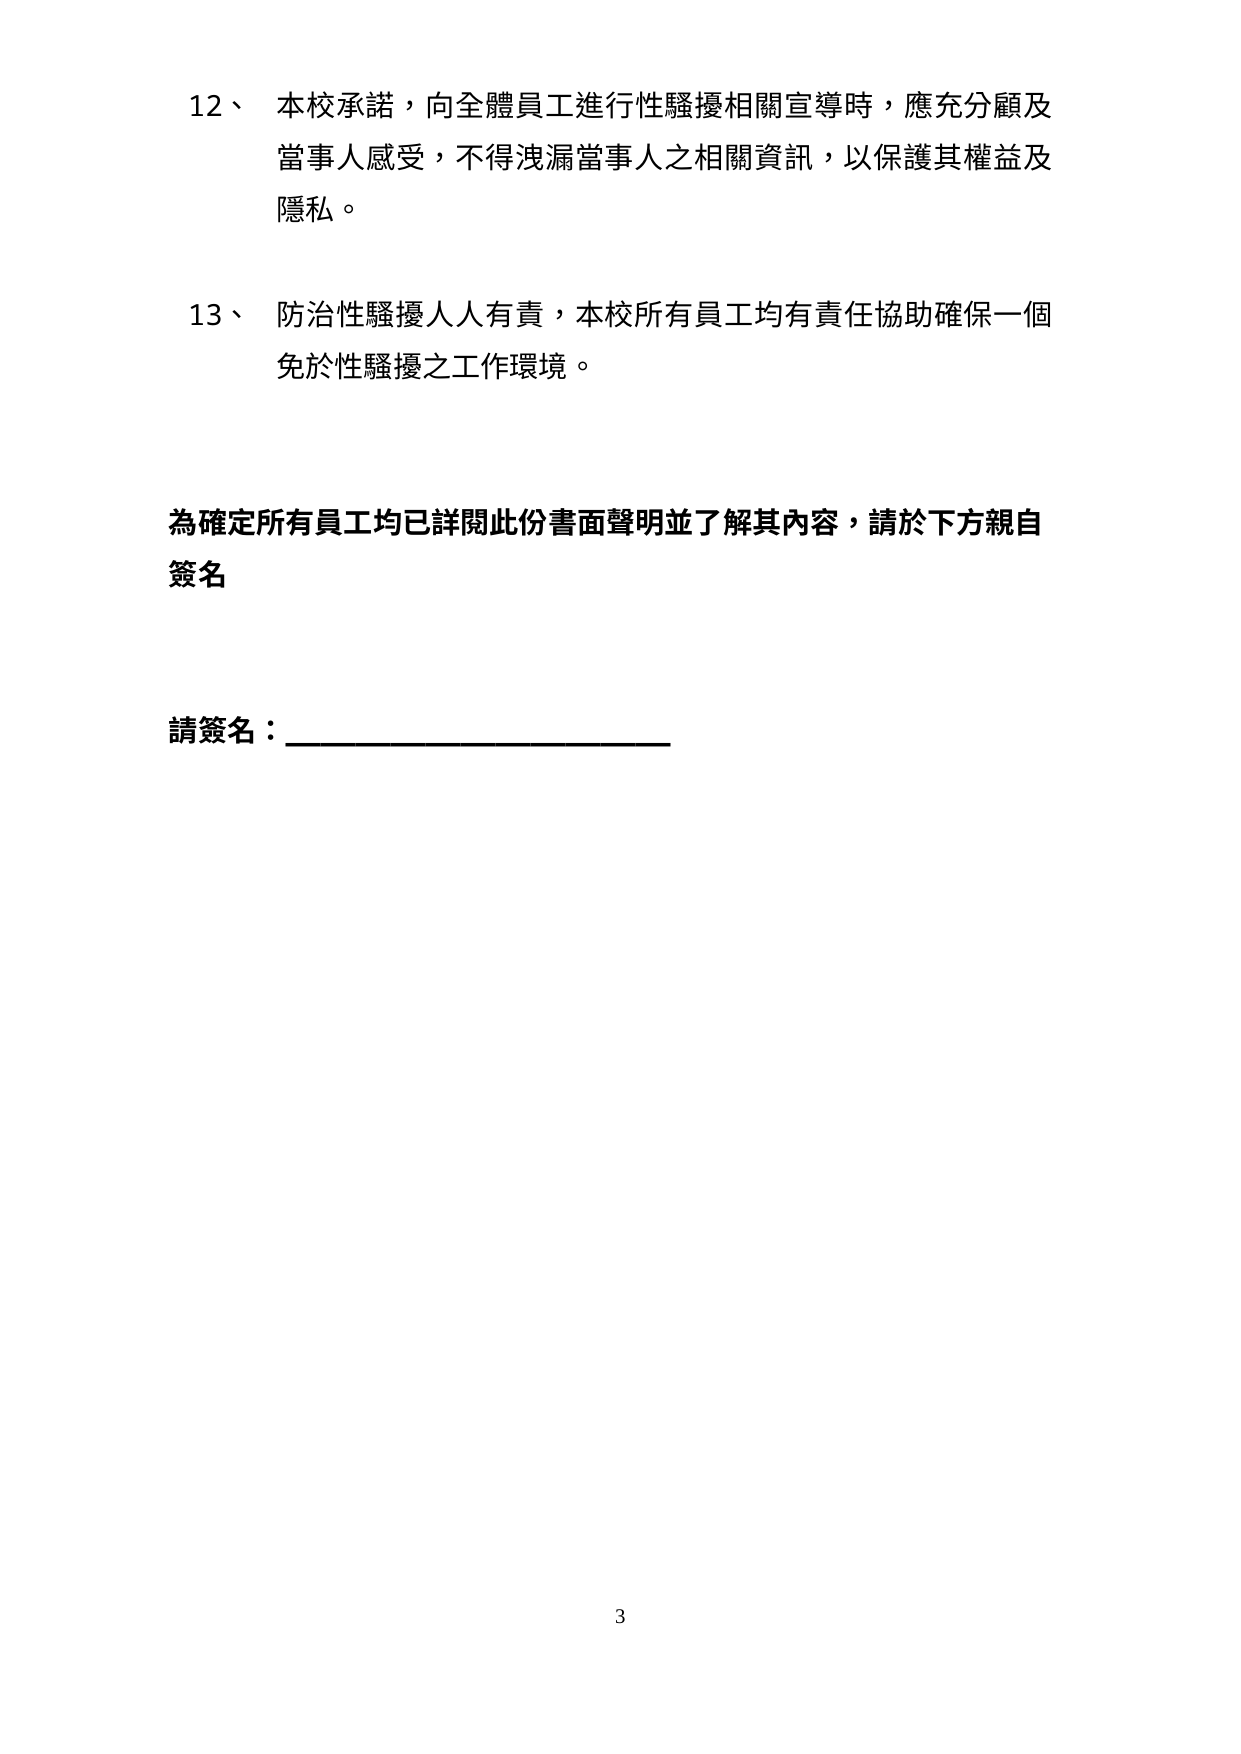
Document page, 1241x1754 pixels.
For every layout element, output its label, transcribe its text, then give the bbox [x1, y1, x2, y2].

text 請簽名：______________________ [169, 700, 1053, 752]
list 本校承諾，向全體員工進行性騷擾相關宣導時，應充分顧及當事人感受，不得洩漏當事人之相關資訊，以保護其權益及隱私。 [188, 75, 1053, 231]
list 防治性騷擾人人有責，本校所有員工均有責任協助確保一個免於性騷擾之工作環境。 [188, 283, 1053, 387]
text 為確定所有員工均已詳閱此份書面聲明並了解其內容，請於下方親自簽名 [169, 492, 1053, 596]
